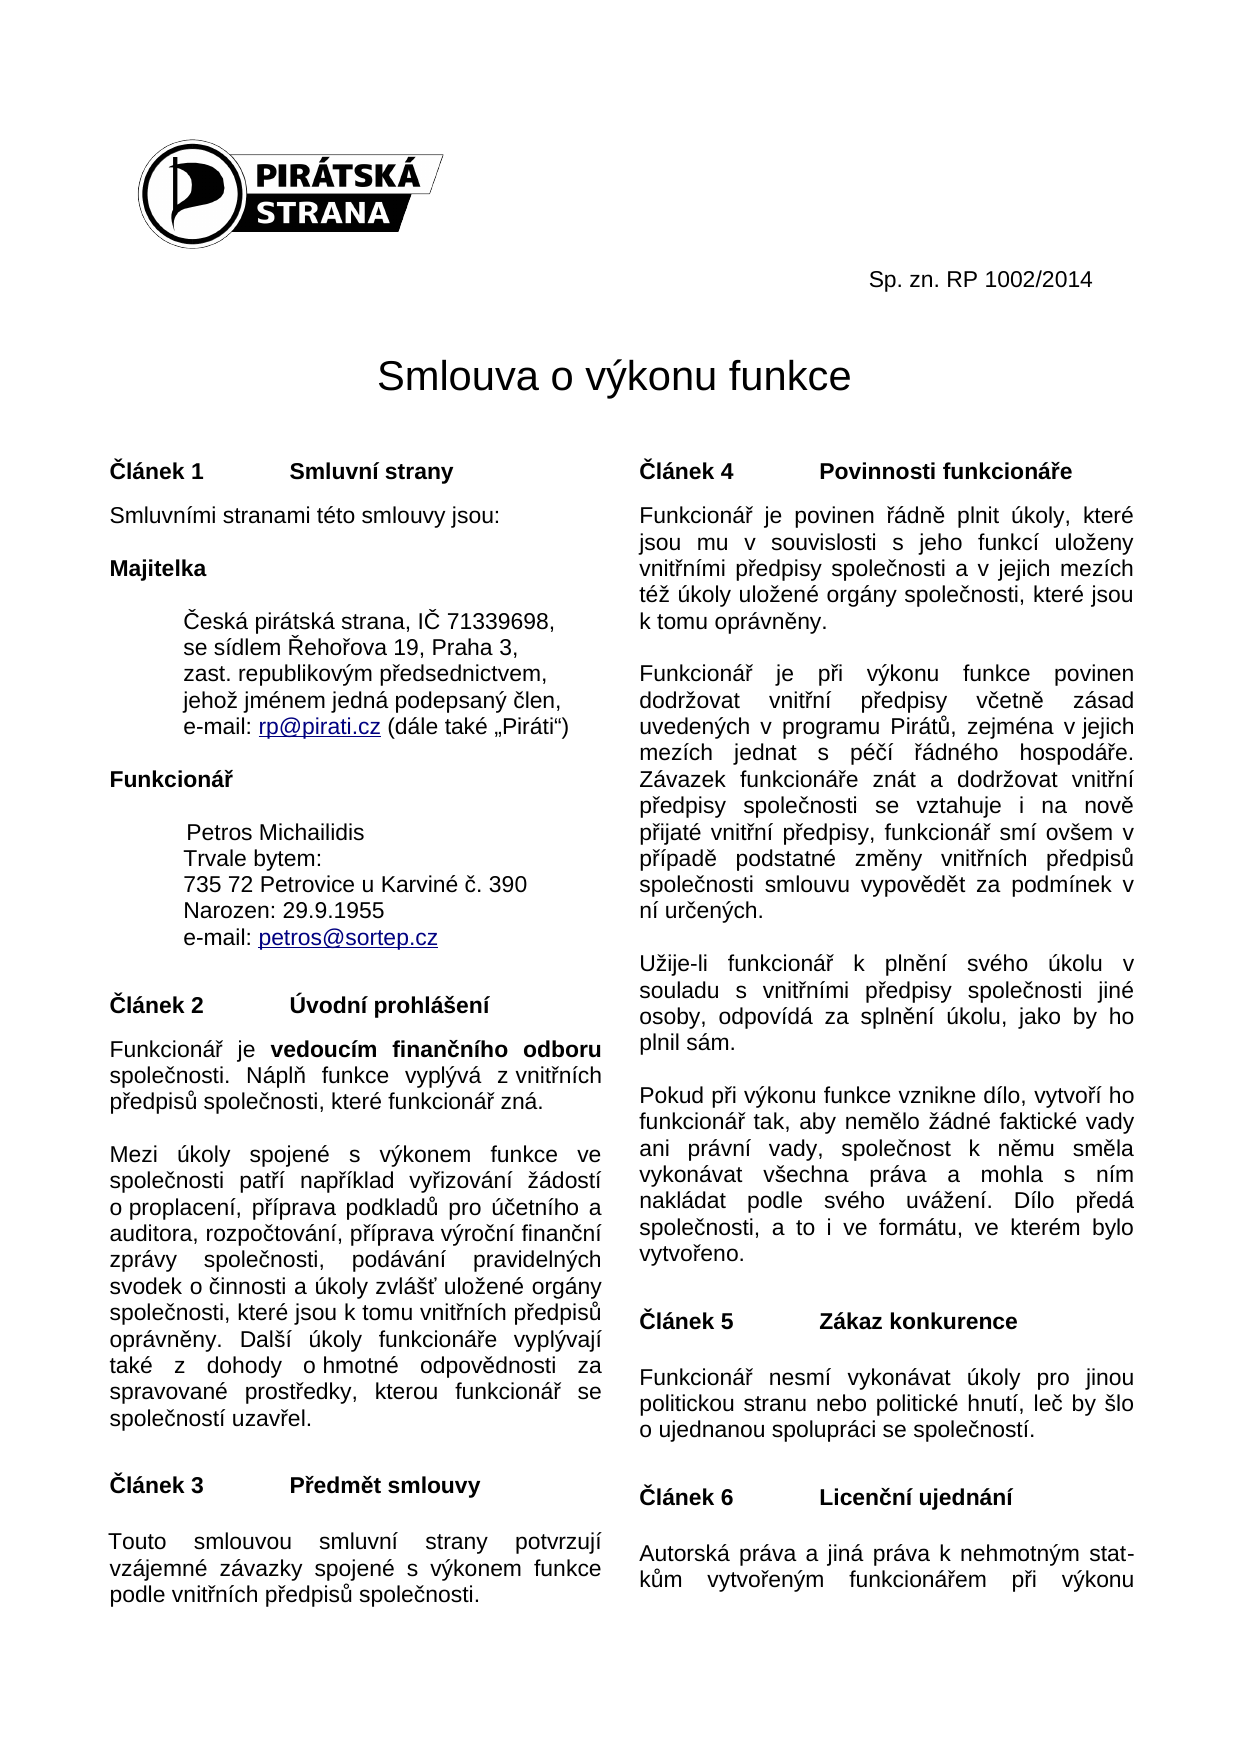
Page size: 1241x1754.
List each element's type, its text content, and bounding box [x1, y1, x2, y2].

text Funkcionář je při výkonu funkce povinen dodržovat vnitřní předpisy včetně zásad uvedených v programu Pirátů, zejména v jejich mezích jednat s péčí řádného hospodáře. Závazek funkcionáře znát a dodržovat vnitřní předpisy společnosti se vztahuje i na nově přijaté vnitřní předpisy, funkcionář smí ovšem v případě podstatné změny vnitřních předpisů společnosti smlouvu vypovědět za podmínek v ní určených. [639, 660, 1134, 924]
text Funkcionář [109, 766, 602, 792]
text Sp. zn. RP 1002/2014 [148, 266, 1093, 292]
text Pokud při výkonu funkce vznikne dílo, vytvoří ho funkcionář tak, aby nemělo žádné faktické vady ani právní vady, společnost k němu směla vykonávat všechna práva a mohla s ním nakládat podle svého uvážení. Dílo předá společnosti, a to i ve formátu, ve kterém bylo vytvořeno. [639, 1082, 1134, 1266]
text Funkcionář nesmí vykonávat úkoly pro jinou politickou stranu nebo politické hnutí, leč by šlo o ujednanou spolupráci se společností. [639, 1364, 1134, 1443]
text Petros Michailidis [186, 818, 602, 845]
text Narozen: 29.9.1955 [183, 897, 602, 924]
subtitle Licenční ujednání [639, 1484, 1134, 1510]
text 735 72 Petrovice u Karviné č. 390 [183, 871, 602, 897]
subtitle Smluvní strany [109, 458, 602, 484]
subtitle Povinnosti funkcionáře [639, 458, 1134, 484]
text Touto smlouvou smluvní strany potvrzují vzájemné závazky spojené s výkonem funkce podle vnitřních předpisů společnosti. [108, 1528, 602, 1607]
text Majitelka [109, 555, 602, 581]
text Funkcionář je povinen řádně plnit úkoly, které jsou mu v souvislosti s jeho funkcí uloženy vnitřními předpisy společnosti a v jejich mezích též úkoly uložené orgány společnosti, které jsou k tomu oprávněny. [639, 502, 1134, 634]
text e-mail: petros@sortep.cz [183, 924, 602, 950]
subtitle Úvodní prohlášení [109, 992, 602, 1018]
text Mezi úkoly spojené s výkonem funkce ve společnosti patří například vyřizování žádostí o proplacení, příprava podkladů pro účetního a auditora, rozpočtování, příprava výroční finanční zprávy společnosti, podávání pravidelných svodek o činnosti a úkoly zvlášť uložené orgány společnosti, které jsou k tomu vnitřních předpisů oprávněny. Další úkoly funkcionáře vyplývají také z dohody o hmotné odpovědnosti za spravo­vané prostředky, kterou funkcionář se spo­lečností uzavřel. [109, 1141, 602, 1431]
text Smluvními stranami této smlouvy jsou: [109, 502, 602, 528]
subtitle Předmět smlouvy [109, 1472, 602, 1499]
text zast. republikovým předsednictvem, jehož jménem jedná podepsaný člen, [183, 660, 602, 713]
text Autorská práva a jiná práva k nehmotným stat­kům vytvořeným funkcionářem při výkonu [639, 1540, 1134, 1593]
text e-mail: rp@pirati.cz (dále také „Piráti“) [183, 713, 602, 739]
subtitle Zákaz konkurence [639, 1308, 1134, 1334]
text Česká pirátská strana, IČ 71339698, se sídlem Řehořova 19, Praha 3, [183, 608, 602, 660]
text Užije-li funkcionář k plnění svého úkolu v souladu s vnitřními předpisy společnosti jiné osoby, odpovídá za splnění úkolu, jako by ho plnil sám. [639, 950, 1134, 1056]
text Trvale bytem: [183, 845, 602, 871]
picture [123, 124, 458, 263]
text Funkcionář je vedoucím finančního odboru společnosti. Náplň funkce vyplývá z vnitřních předpisů společnosti, které funkcionář zná. [109, 1036, 602, 1115]
subtitle Smlouva o výkonu funkce [148, 351, 1093, 399]
